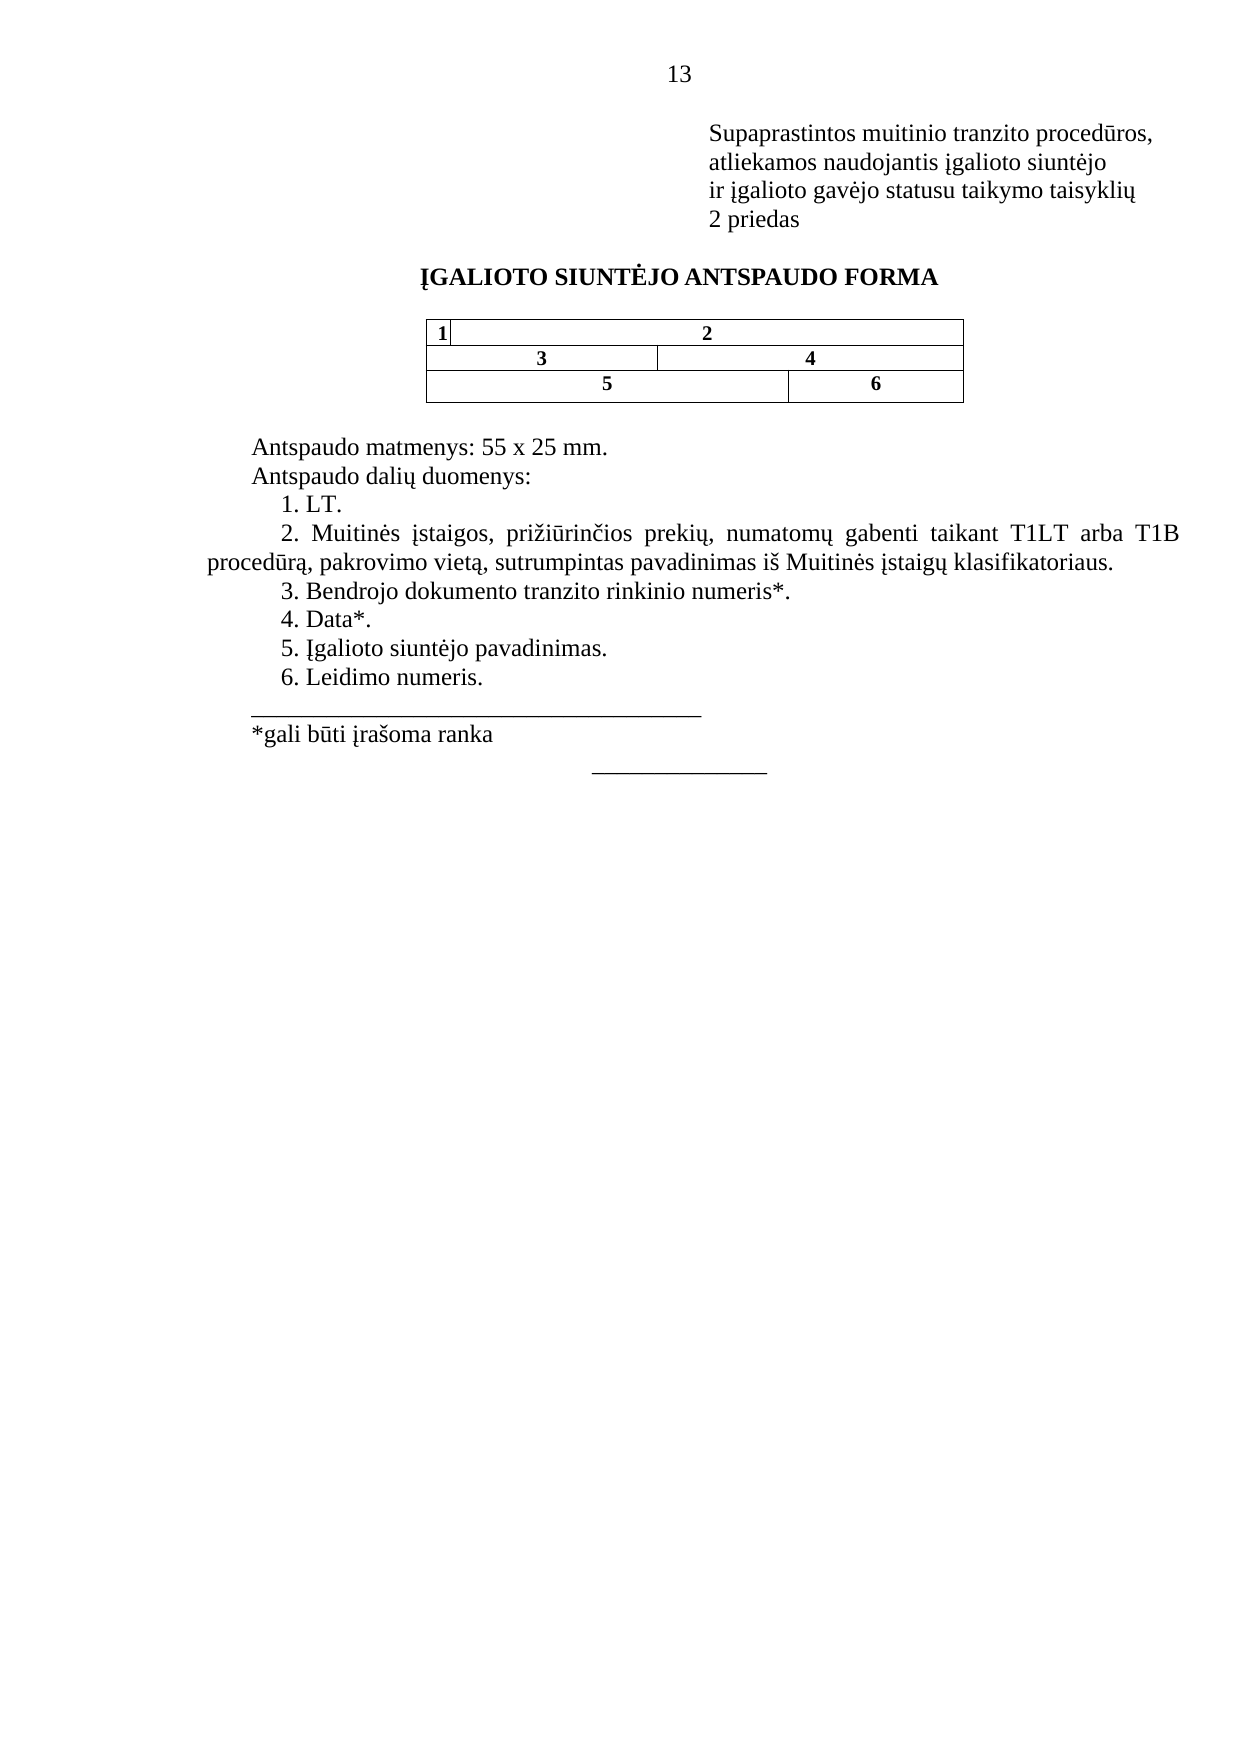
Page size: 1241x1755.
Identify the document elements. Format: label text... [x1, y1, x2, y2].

text *gali būti įrašoma ranka [177, 719, 1181, 748]
table_cell 5 [427, 371, 788, 402]
table_header 2 [451, 320, 963, 344]
text 6. Leidimo numeris. [207, 662, 1181, 691]
text 3. Bendrojo dokumento tranzito rinkinio numeris*. [207, 576, 1181, 604]
text ______________ [177, 748, 1181, 777]
text 5. Įgalioto siuntėjo pavadinimas. [207, 633, 1181, 662]
text ir įgalioto gavėjo statusu taikymo taisyklių [177, 176, 1181, 204]
text 2 priedas [177, 204, 1181, 233]
table_cell 3 [427, 346, 657, 369]
text ____________________________________ [177, 691, 1181, 719]
text 1. LT. [207, 489, 1181, 518]
text atliekamos naudojantis įgalioto siuntėjo [177, 147, 1181, 176]
text Antspaudo matmenys: 55 x 25 mm. [177, 432, 1181, 461]
table_cell 6 [789, 371, 963, 402]
text Antspaudo dalių duomenys: [177, 461, 1181, 489]
text 2. Muitinės įstaigos, prižiūrinčios prekių, numatomų gabenti taikant T1LT arba T1B procedūrą, pakrovimo vietą, sutrumpintas pavadinimas iš Muitinės įstaigų klasifikatoriaus. [207, 518, 1181, 576]
text ĮGALIOTO SIUNTĖJO ANTSPAUDO FORMA [177, 262, 1181, 291]
text 4. Data*. [207, 604, 1181, 633]
table_cell 4 [658, 346, 963, 369]
text Supaprastintos muitinio tranzito procedūros, [709, 118, 1181, 147]
table_header 1 [427, 320, 450, 344]
